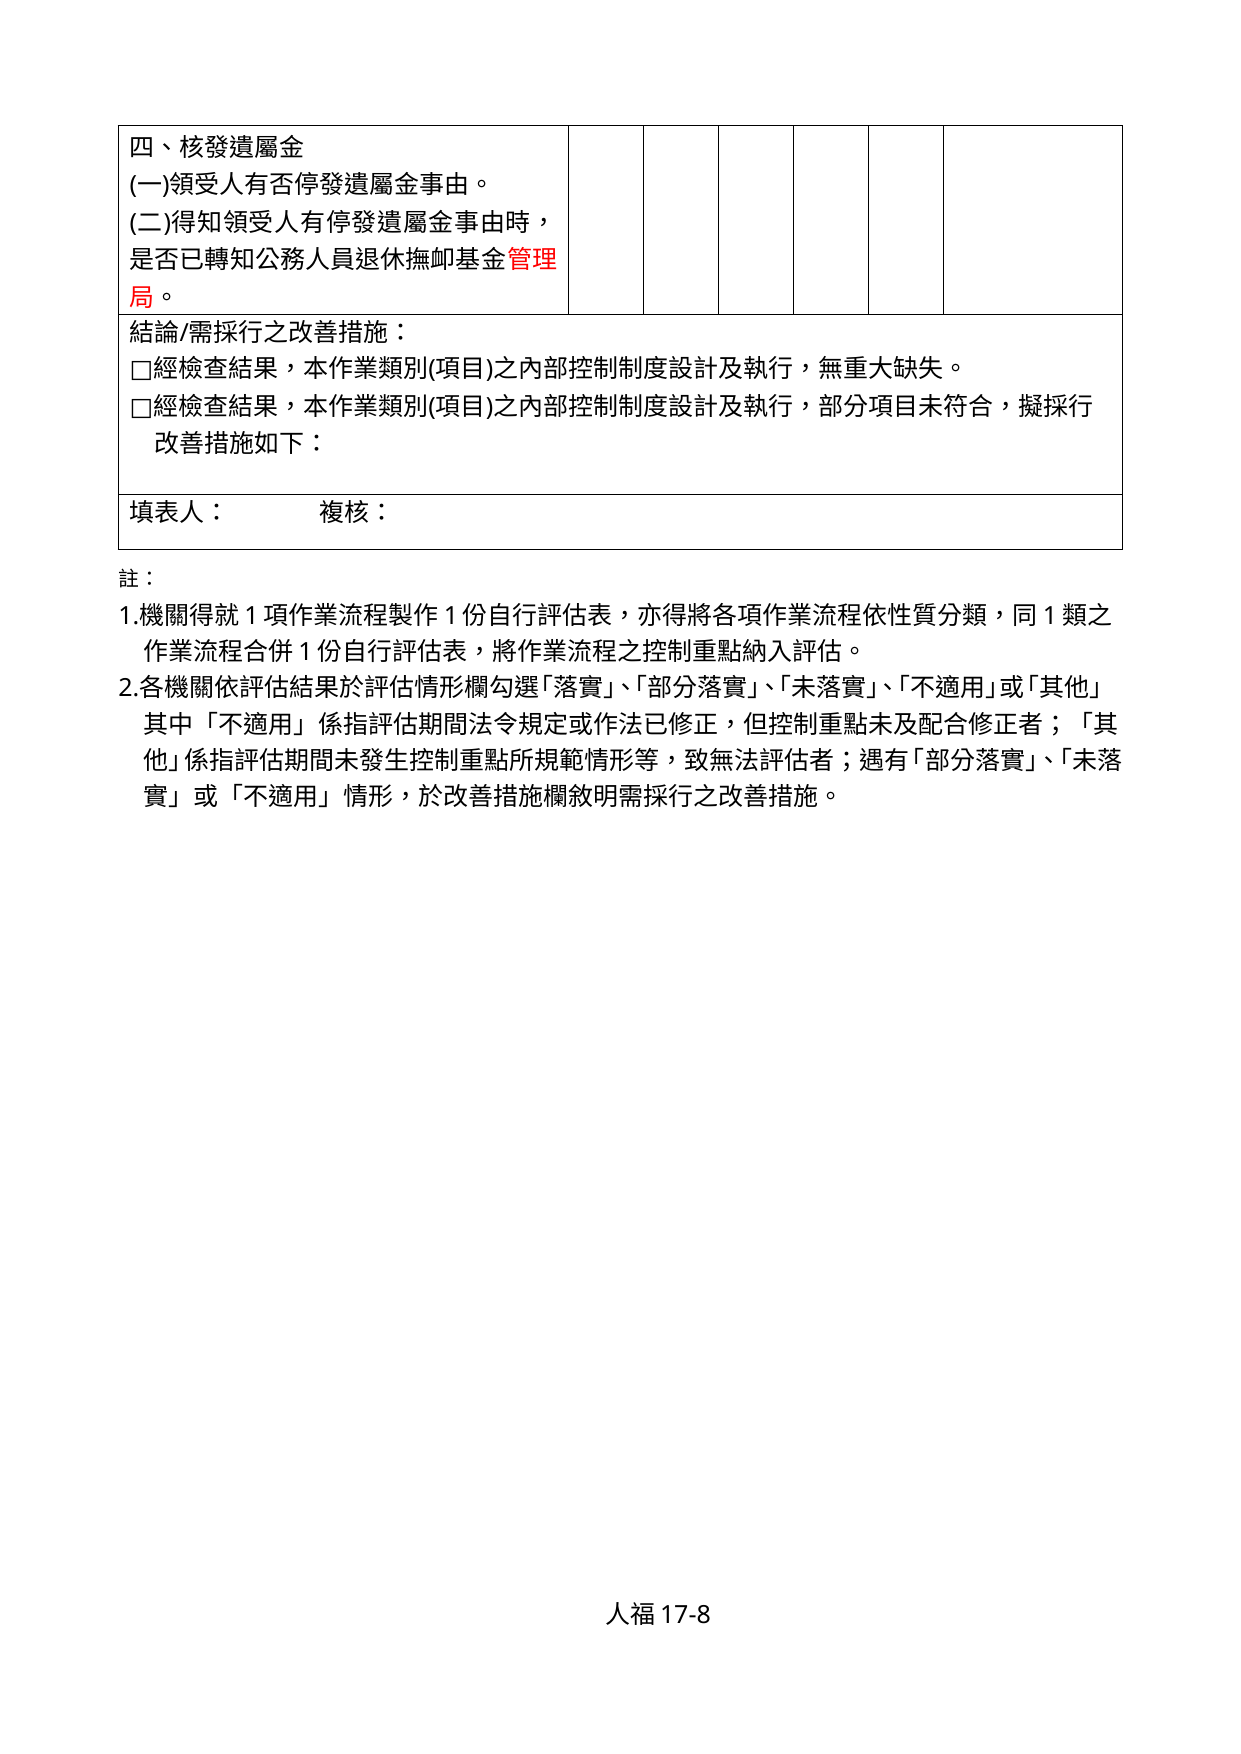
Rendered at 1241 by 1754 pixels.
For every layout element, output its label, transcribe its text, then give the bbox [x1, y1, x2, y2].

text 2.各機關依評估結果於評估情形欄勾選「落實」、「部分落實」、「未落實」、「不適用」或「其他」；其中「不適用」係指評估期間法令規定或作法已修正，但控制重點未及配合修正者；「其他」係指評估期間未發生控制重點所規範情形等，致無法評估者；遇有「部分落實」、「未落實」或「不適用」情形，於改善措施欄敘明需採行之改善措施。 [118, 668, 1122, 813]
table_cell (一)領受人有否停發遺屬金事由。 [119, 164, 568, 201]
table_cell [794, 164, 868, 201]
table_cell [944, 201, 1122, 314]
text 1.機關得就1項作業流程製作1份自行評估表，亦得將各項作業流程依性質分類，同1類之作業流程合併1份自行評估表，將作業流程之控制重點納入評估。 [118, 595, 1122, 668]
table_cell 填表人： 複核： [119, 495, 1122, 548]
table_cell [794, 201, 868, 314]
table_cell [869, 126, 943, 164]
table_cell [869, 201, 943, 314]
table_cell [794, 126, 868, 164]
table_cell [569, 126, 643, 164]
table_cell 結論/需採行之改善措施： □經檢查結果，本作業類別(項目)之內部控制制度設計及執行，無重大缺失。 □經檢查結果，本作業類別(項目)之內部控制制度設計及執行，部分項目未符合，擬採行改善措施如下： [119, 315, 1122, 494]
table_cell 四、核發遺屬金 [119, 126, 568, 164]
table_cell [644, 201, 718, 314]
table_cell [944, 164, 1122, 201]
table_cell [569, 201, 643, 314]
table_cell [719, 126, 793, 164]
table_cell (二)得知領受人有停發遺屬金事由時，是否已轉知公務人員退休撫卹基金管理局。 [119, 201, 568, 314]
table_cell [644, 164, 718, 201]
text 註： [118, 550, 1122, 595]
table_cell [569, 164, 643, 201]
table_cell [644, 126, 718, 164]
table_cell [719, 201, 793, 314]
table_cell [869, 164, 943, 201]
table_cell [719, 164, 793, 201]
table_cell [944, 126, 1122, 164]
